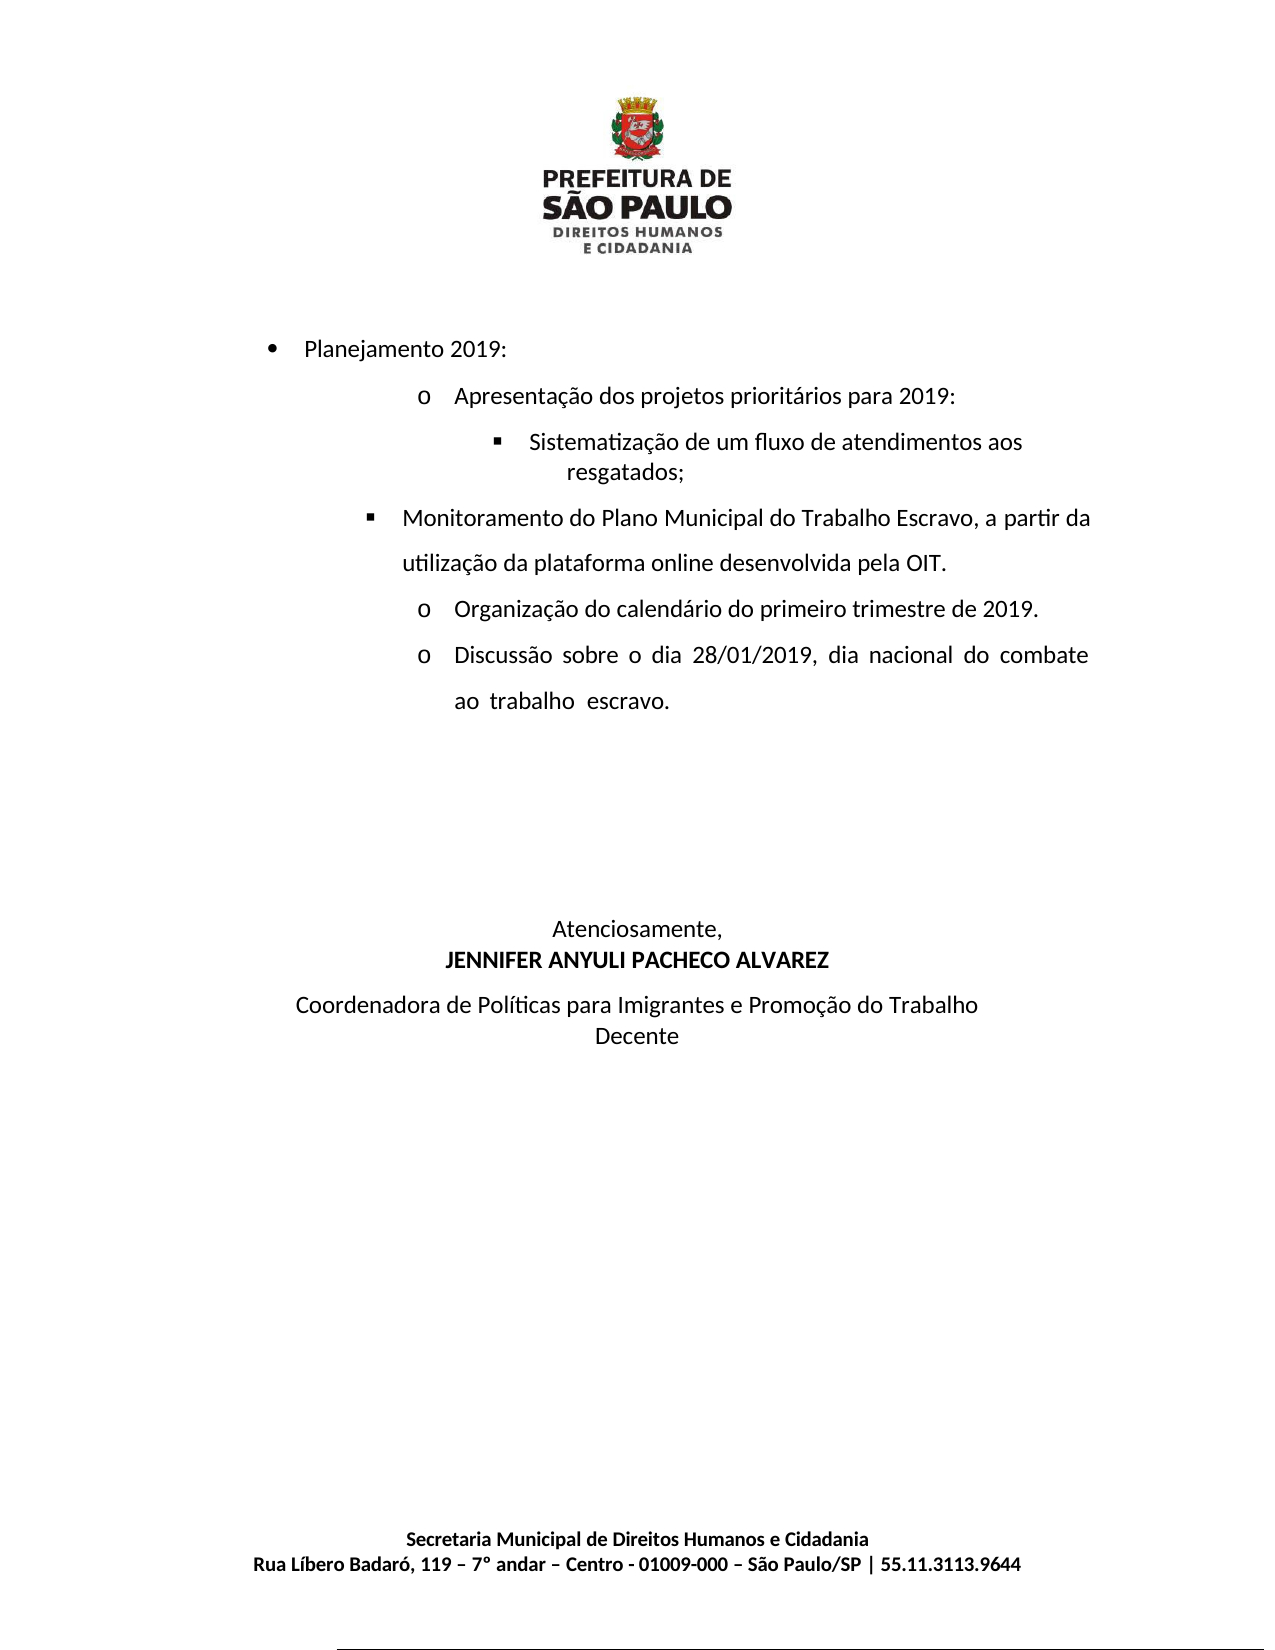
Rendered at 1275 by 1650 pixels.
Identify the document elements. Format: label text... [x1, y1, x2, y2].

list Apresentação dos projetos prioritários para 2019: [417, 380, 1112, 412]
list Sistematização de um fluxo de atendimentos aos resgatados; [492, 426, 1112, 487]
list Planejamento 2019: [268, 333, 1112, 364]
subtitle JENNIFER ANYULI PACHECO ALVAREZ [251, 944, 1023, 974]
list Discussão sobre o dia 28/01/2019, dia nacional do combate ao trabalho escravo. [417, 639, 1097, 715]
text Atenciosamente, [251, 913, 1024, 944]
list Monitoramento do Plano Municipal do Trabalho Escravo, a partir da utilização da plataforma online desenvolvida pela OIT. [364, 502, 1097, 578]
text Coordenadora de Políticas para Imigrantes e Promoção do Trabalho Decente [251, 989, 1023, 1051]
list Organização do calendário do primeiro trimestre de 2019. [417, 593, 1112, 625]
